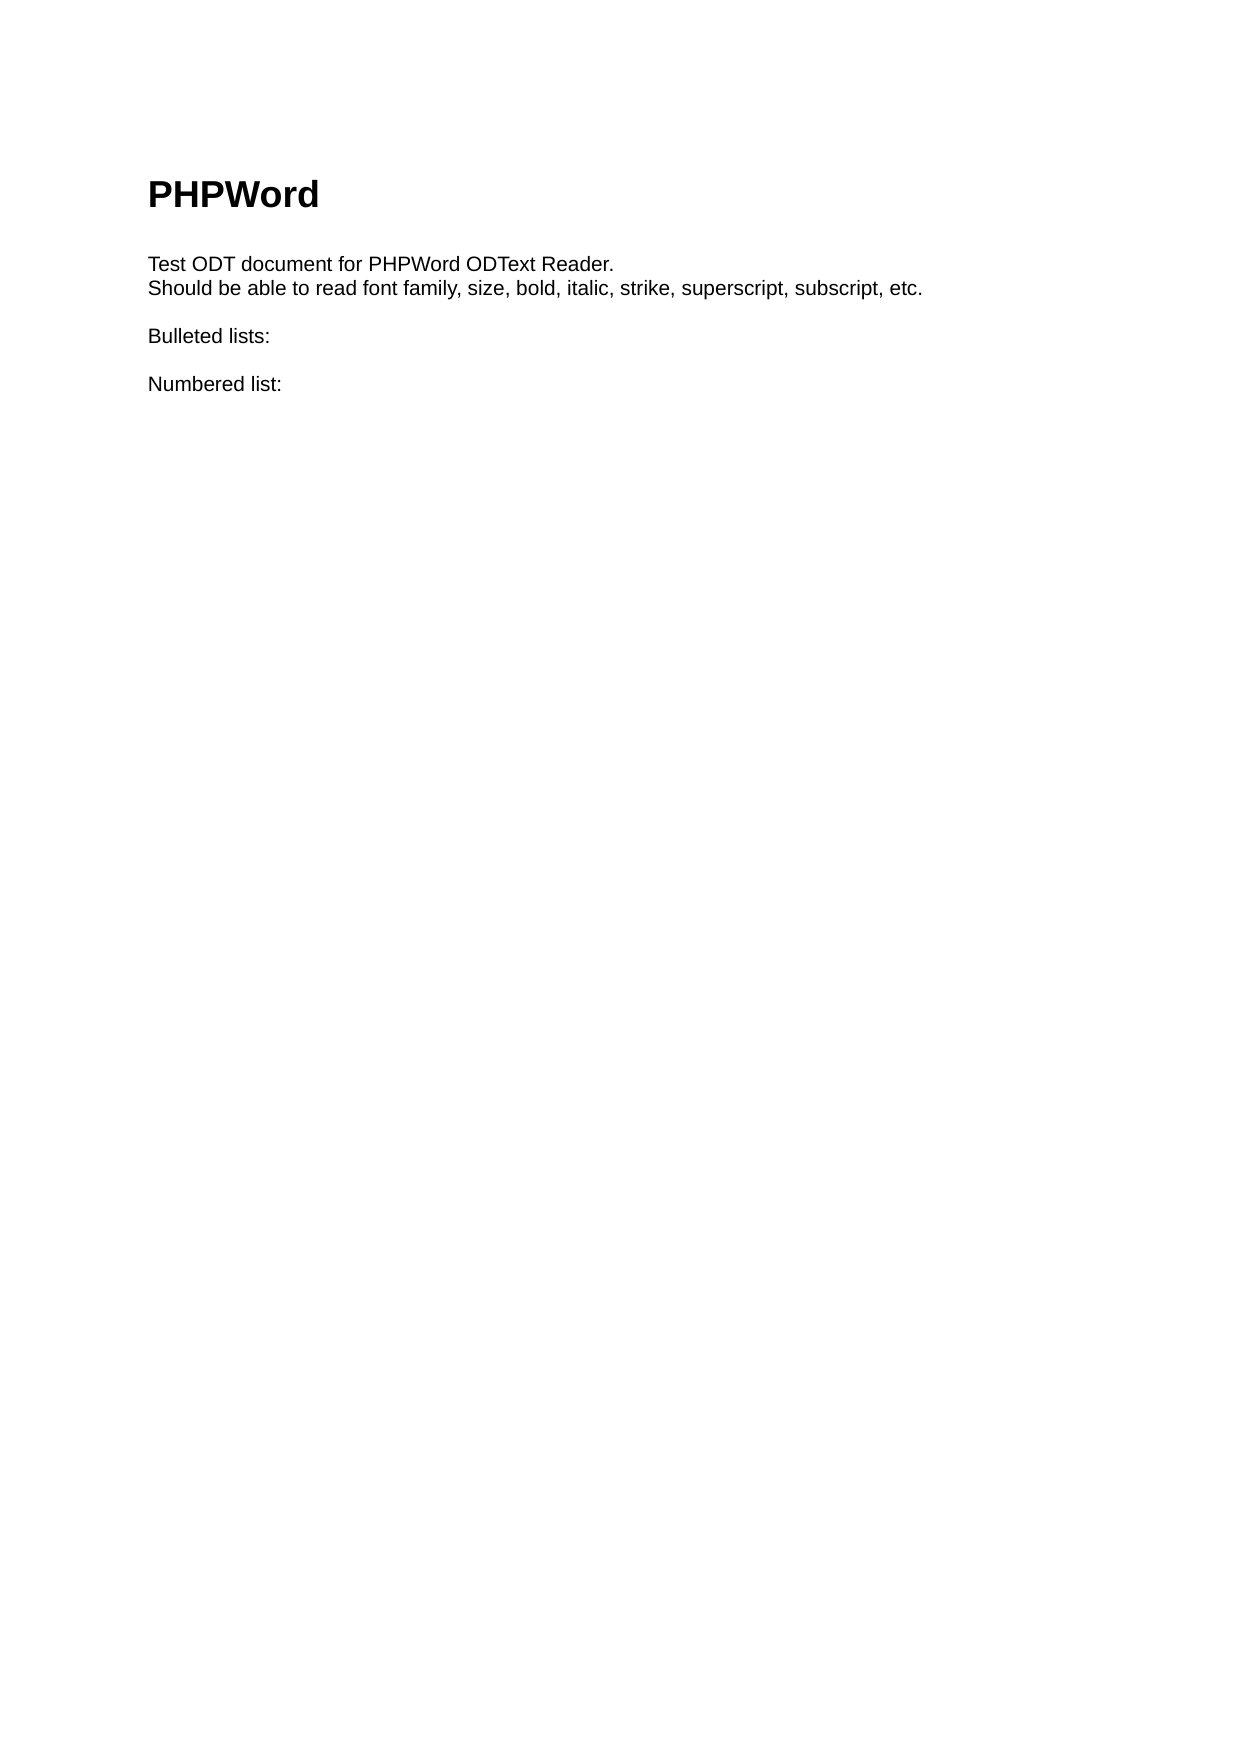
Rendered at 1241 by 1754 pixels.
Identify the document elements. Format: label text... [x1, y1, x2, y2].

text Should be able to read font family, size, bold, italic, strike, superscript, subscript, etc. [148, 219, 1092, 243]
text Bulleted lists: [148, 267, 1092, 291]
text Test ODT document for PHPWord ODText Reader. [148, 196, 1092, 219]
text Numbered list: [148, 315, 1092, 339]
subtitle PHPWord [148, 148, 1092, 172]
